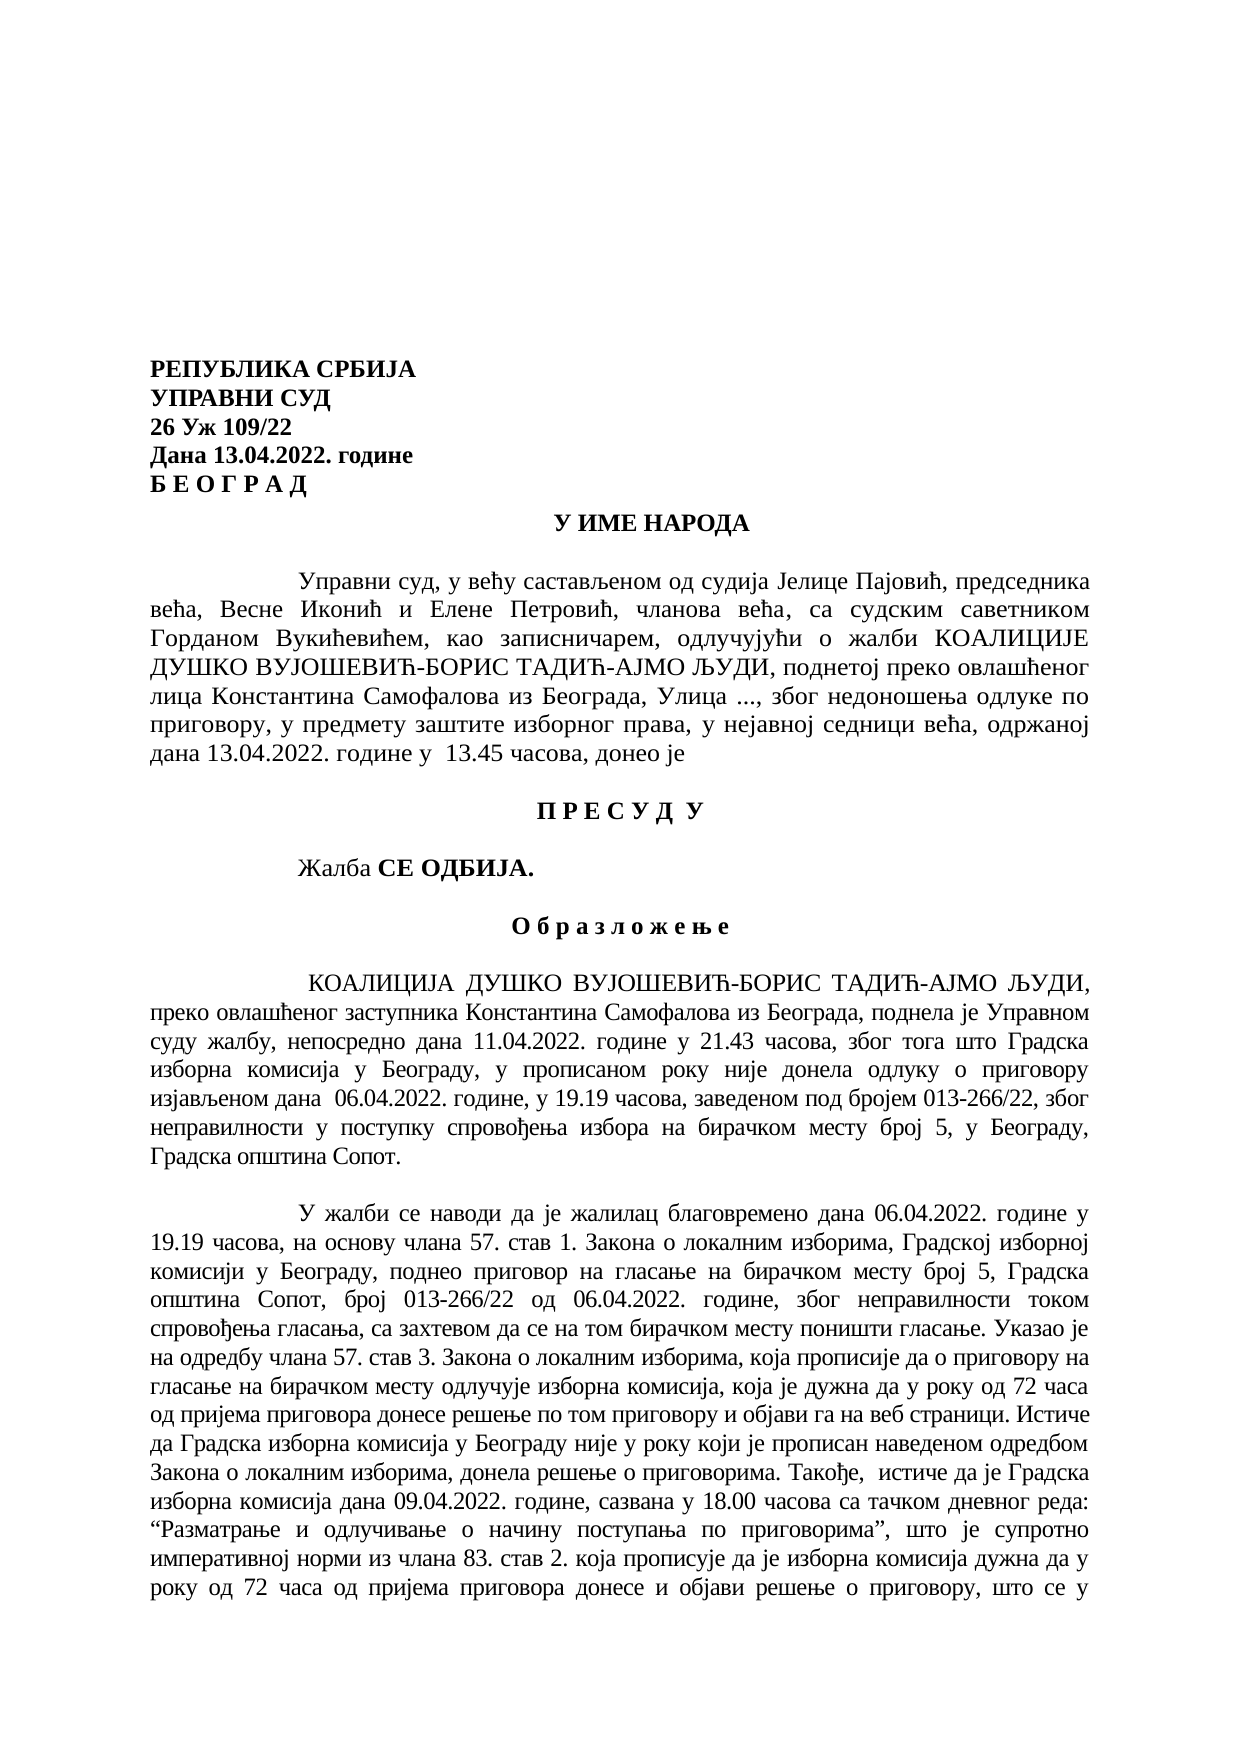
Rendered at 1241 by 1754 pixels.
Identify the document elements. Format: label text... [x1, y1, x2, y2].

text КОАЛИЦИЈА ДУШКО ВУЈОШЕВИЋ-БОРИС ТАДИЋ-АЈМО ЉУДИ, преко овлашћеног заступника Константина Самофалова из Београда, поднела је Управном суду жалбу, непосредно дана 11.04.2022. године у 21.43 часова, због тога што Градска изборна комисија у Београду, у прописаном року није донела одлуку о приговору изјављеном дана 06.04.2022. године, у 19.19 часова, заведеном под бројем 013-266/22, због неправилности у поступку спровођења избора на бирачком месту број 5, у Београду, Градска општина Сопот. [150, 968, 1090, 1169]
text УПРАВНИ СУД [150, 383, 1090, 412]
text 26 Уж 109/22 [150, 412, 1090, 440]
text Жалба СЕ ОДБИЈА. [150, 853, 1090, 882]
text О б р а з л о ж е њ е [150, 911, 1090, 939]
text У жалби се наводи да је жалилац благовремено дана 06.04.2022. године у 19.19 часова, на основу члана 57. став 1. Закона о локалним изборима, Градској изборној комисији у Београду, поднео приговор на гласање на бирачком месту број 5, Градска општина Сопот, број 013-266/22 од 06.04.2022. године, због неправилности током спровођења гласања, са захтевом да се на том бирачком месту поништи гласање. Указао је на одредбу члана 57. став 3. Закона о локалним изборима, која прописије да о приговору на гласање на бирачком месту одлучује изборна комисија, која је дужна да у року од 72 часа од пријема приговора донесе решење по том приговору и објави га на веб страници. Истиче да Градска изборна комисија у Београду није у року који је прописан наведеном одредбом Закона о локалним изборима, донела решење о приговорима. Такође, истиче да је Градска изборна комисија дана 09.04.2022. године, сазвана у 18.00 часова са тачком дневног реда: “Разматрање и одлучивање о начину поступања по приговорима”, што је супротно императивној норми из члана 83. став 2. која прописује да је изборна комисија дужна да у року од 72 часа од пријема приговора донесе и објави решење о приговору, што се у [150, 1198, 1090, 1601]
text РЕПУБЛИКА СРБИЈА [150, 148, 1090, 383]
text П Р Е С У Д У [150, 796, 1090, 824]
text У ИМЕ НАРОДА [150, 508, 1090, 537]
text Б Е О Г Р А Д [150, 469, 1090, 498]
text Управни суд, у већу састављеном од судија Јелице Пајовић, председника већа, Весне Иконић и Елене Петровић, чланова већа, са судским саветником Горданом Вукићевићем, као записничарем, одлучујући о жалби КОАЛИЦИЈЕ ДУШКО ВУЈОШЕВИЋ-БОРИС ТАДИЋ-АЈМО ЉУДИ, поднетој преко овлашћеног лица Константина Самофалова из Београда, Улица ..., због недоношења одлуке по приговору, у предмету заштите изборног права, у нејавној седници већа, одржаној дана 13.04.2022. године у 13.45 часова, донео је [150, 566, 1090, 767]
text Дана 13.04.2022. године [150, 440, 1090, 469]
